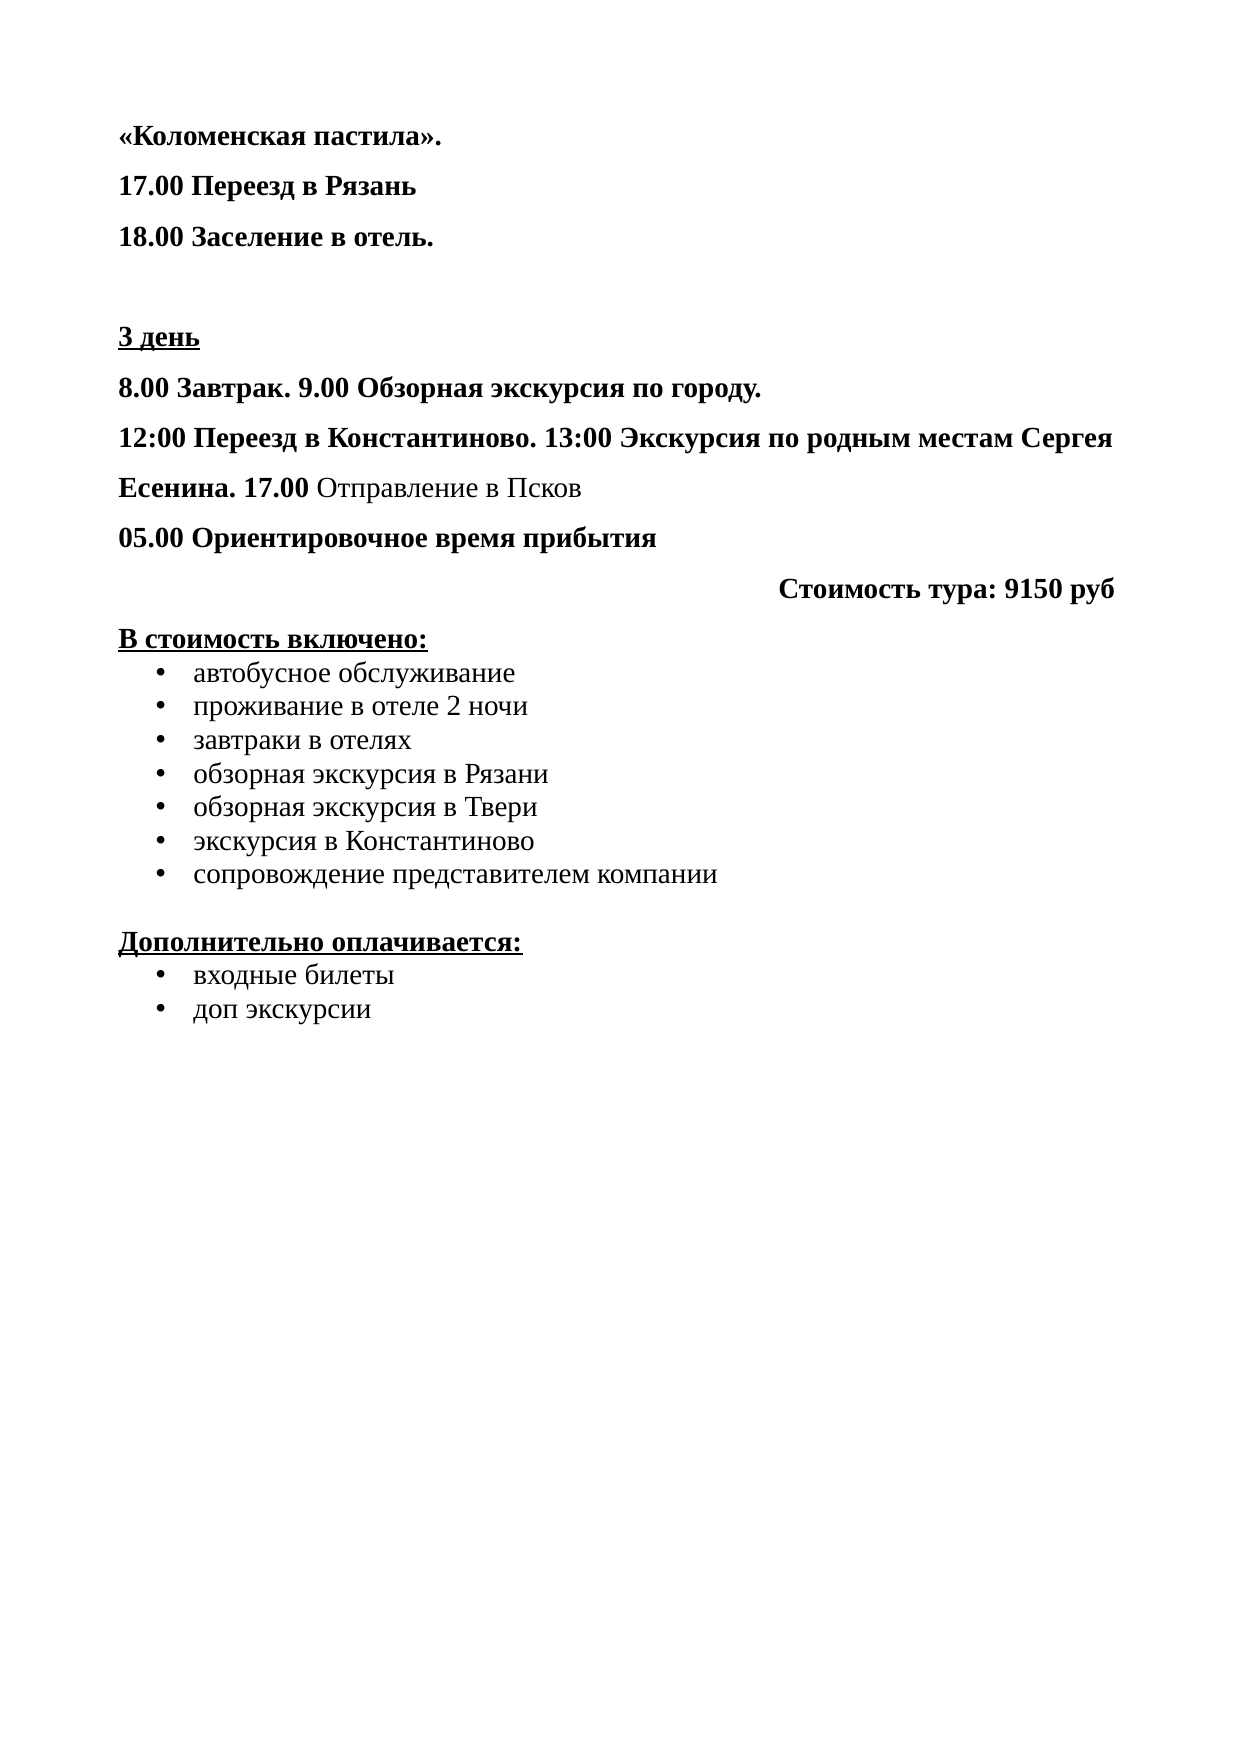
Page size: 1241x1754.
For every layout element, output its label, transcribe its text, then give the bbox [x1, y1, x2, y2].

list обзорная экскурсия в Рязани [156, 756, 1122, 789]
text В стоимость включено: [118, 621, 1122, 655]
text 17.00 Переезд в Рязань 18.00 Заселение в отель. [118, 168, 1122, 303]
list обзорная экскурсия в Твери [156, 789, 1122, 823]
list доп экскурсии [156, 991, 1122, 1025]
text 12:00 Переезд в Константиново. 13:00 Экскурсия по родным местам Сергея Есенина. 17.00 Отправление в Псков [118, 420, 1122, 504]
list автобусное обслуживание [156, 655, 1122, 688]
list экскурсия в Константиново [156, 823, 1122, 857]
text Стоимость тура: 9150 руб [118, 571, 1122, 604]
list завтраки в отелях [156, 722, 1122, 756]
text 05.00 Ориентировочное время прибытия [118, 521, 1122, 554]
text Дополнительно оплачивается: [118, 924, 1122, 957]
list проживание в отеле 2 ночи [156, 688, 1122, 722]
list сопровождение представителем компании [156, 857, 1122, 890]
text «Коломенская пастила». [118, 118, 1122, 152]
list входные билеты [156, 957, 1122, 991]
text 3 день [118, 319, 1122, 353]
text 8.00 Завтрак. 9.00 Обзорная экскурсия по городу. [118, 370, 1122, 403]
